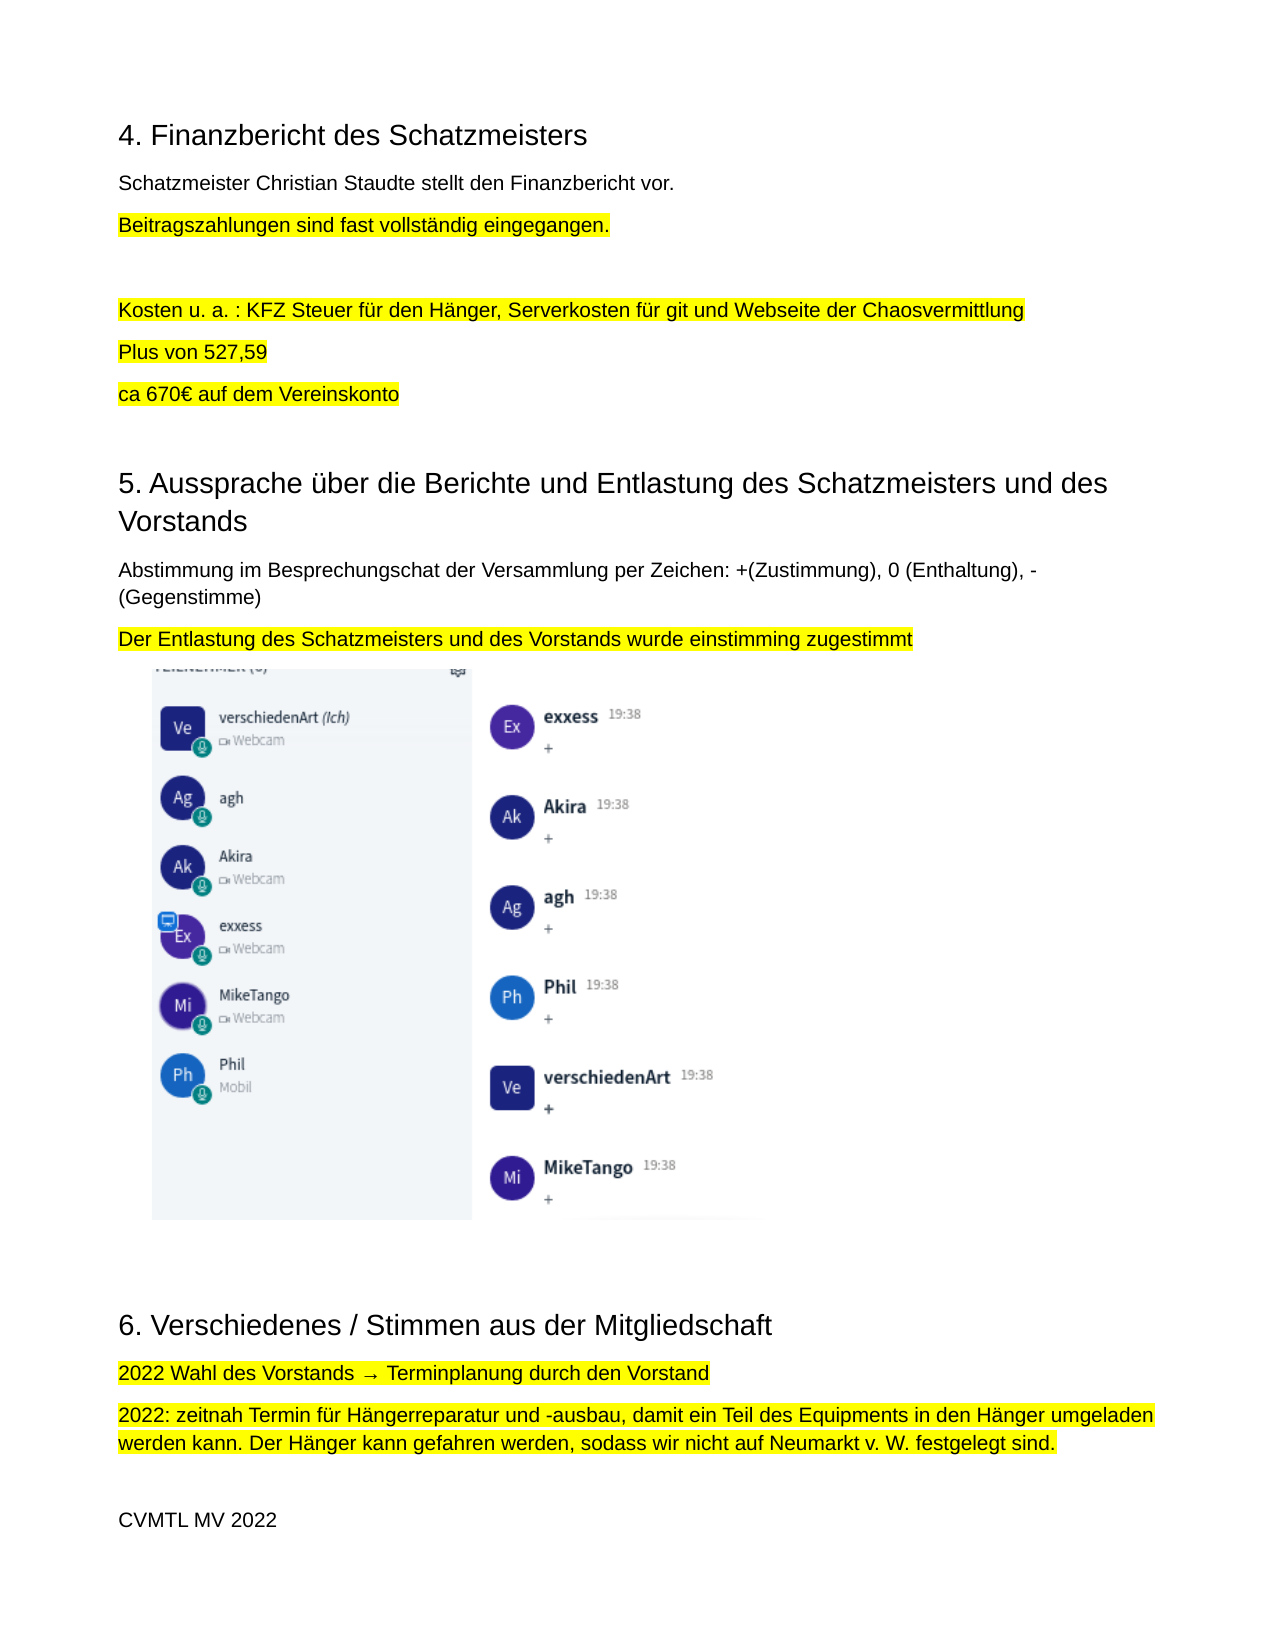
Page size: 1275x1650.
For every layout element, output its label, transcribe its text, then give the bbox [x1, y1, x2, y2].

text 6. Verschiedenes / Stimmen aus der Mitgliedschaft [118, 1308, 1157, 1341]
text 2022: zeitnah Termin für Hängerreparatur und -ausbau, damit ein Teil des Equipments in den Hänger umgeladen werden kann. Der Hänger kann gefahren werden, sodass wir nicht auf Neumarkt v. W. festgelegt sind. [118, 1403, 1157, 1454]
text ca 670€ auf dem Vereinskonto [118, 382, 1157, 406]
text Abstimmung im Besprechungschat der Versammlung per Zeichen: +(Zustimmung), 0 (Enthaltung), - (Gegenstimme) [118, 557, 1157, 609]
picture [151, 669, 767, 1220]
text Der Entlastung des Schatzmeisters und des Vorstands wurde einstimming zugestimmt [118, 627, 1157, 651]
text Beitragszahlungen sind fast vollständig eingegangen. [118, 213, 1157, 237]
text Kosten u. a. : KFZ Steuer für den Hänger, Serverkosten für git und Webseite der Chaosvermittlung [118, 297, 1157, 321]
text 2022 Wahl des Vorstands → Terminplanung durch den Vorstand [118, 1361, 1157, 1385]
text Plus von 527,59 [118, 339, 1157, 363]
text Schatzmeister Christian Staudte stellt den Finanzbericht vor. [118, 171, 1157, 195]
text 5. Aussprache über die Berichte und Entlastung des Schatzmeisters und des Vorstands [118, 466, 1157, 538]
text 4. Finanzbericht des Schatzmeisters [118, 118, 1157, 152]
